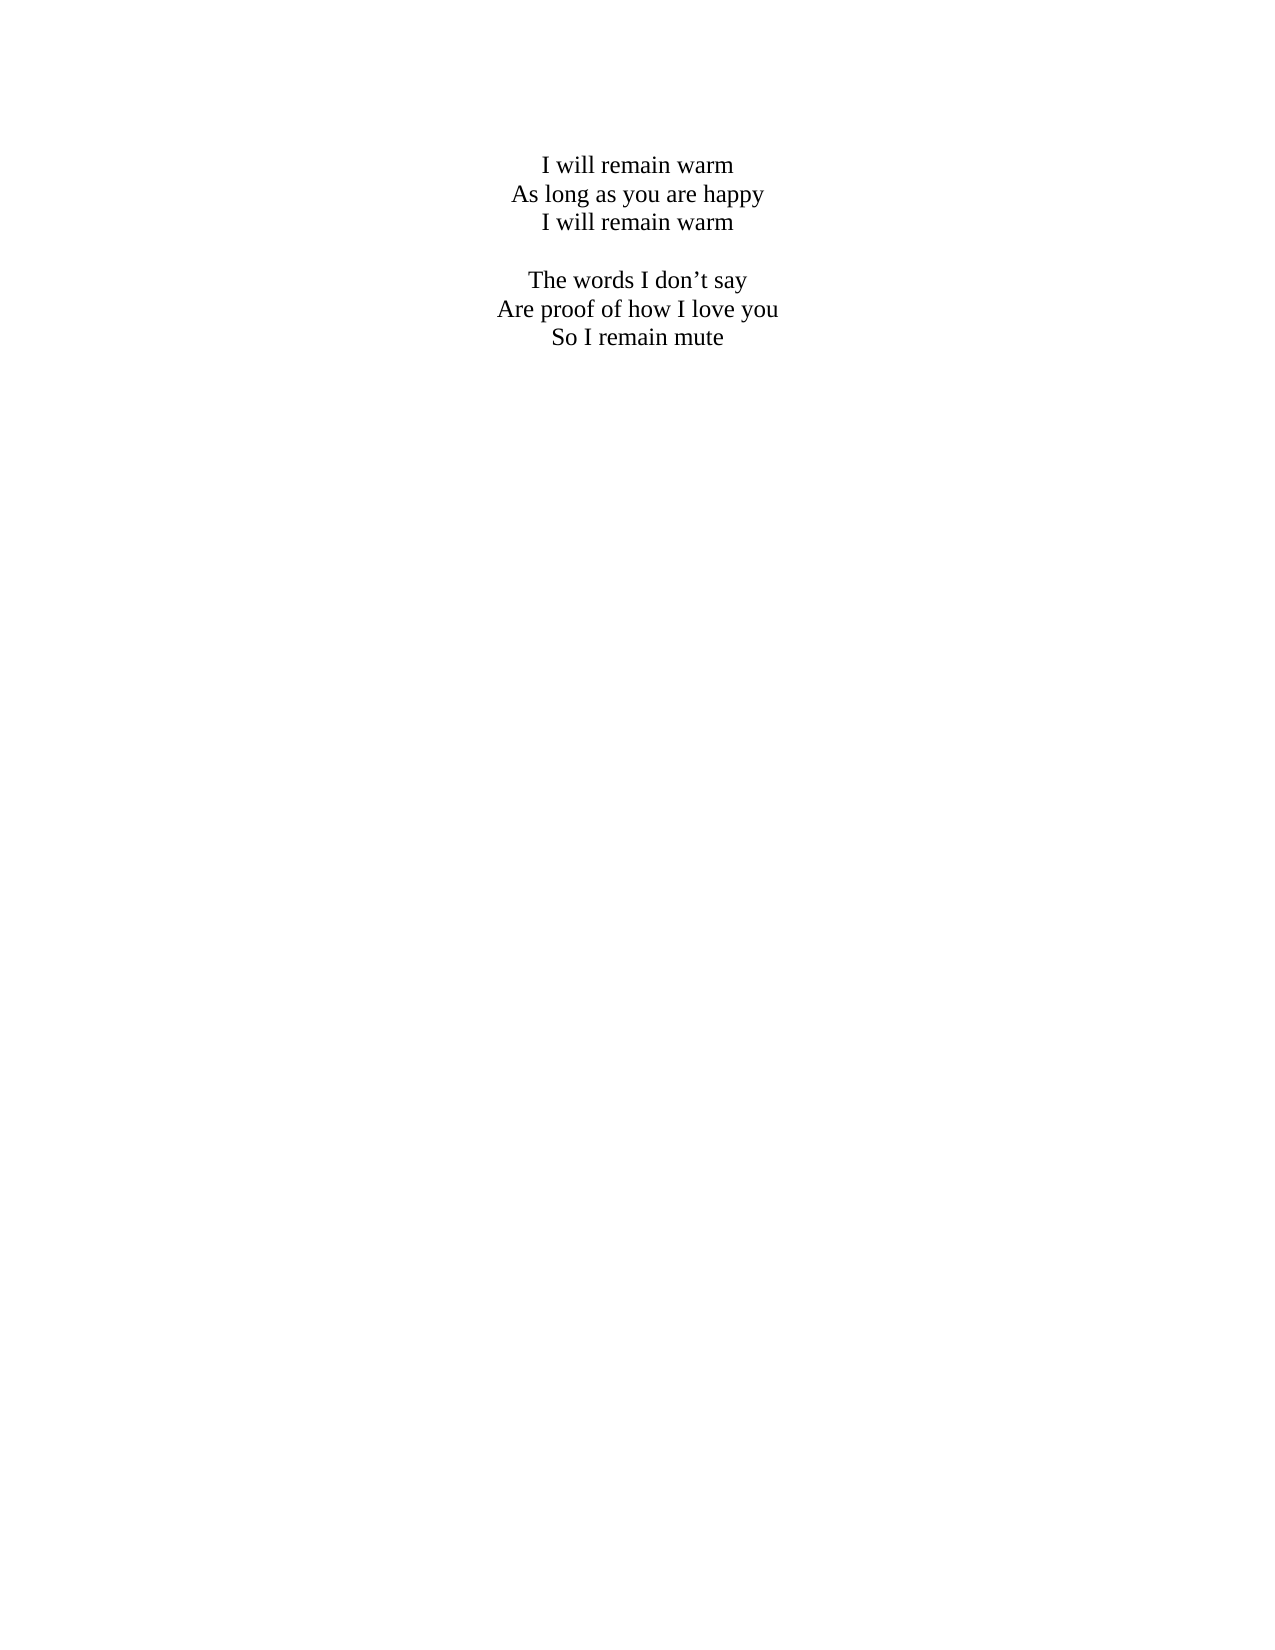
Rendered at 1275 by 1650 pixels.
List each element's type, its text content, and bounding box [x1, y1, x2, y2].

text I will remain warm [187, 207, 1087, 236]
text Are proof of how I love you [187, 294, 1087, 322]
text I will remain warm [187, 150, 1087, 179]
text So I remain mute [187, 322, 1087, 351]
text As long as you are happy [187, 179, 1087, 207]
text The words I don’t say [187, 265, 1087, 294]
